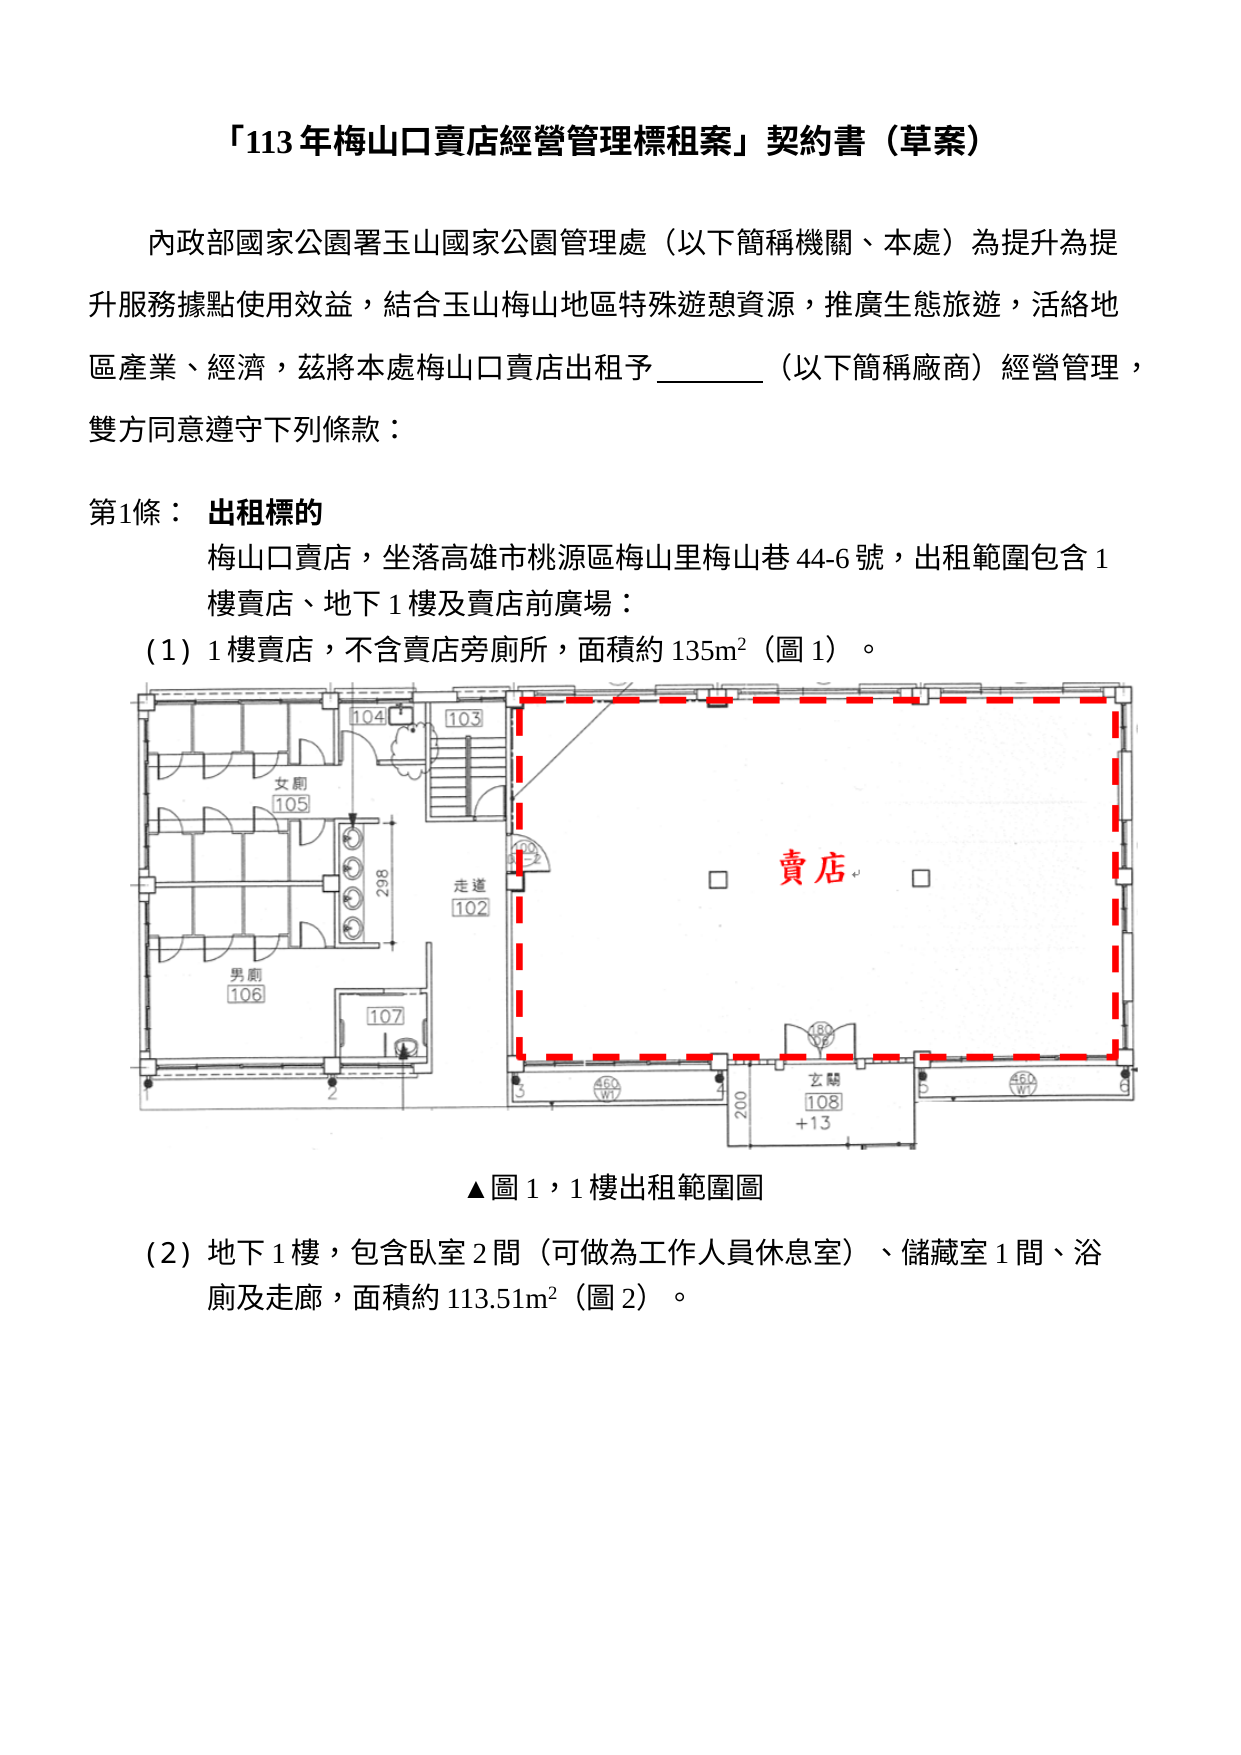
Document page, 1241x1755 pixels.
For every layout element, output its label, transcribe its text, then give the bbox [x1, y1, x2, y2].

list 地下1樓，包含臥室2間（可做為工作人員休息室）、儲藏室1間、浴廁及走廊，面積約113.51m2（圖2）。 [142, 1226, 1122, 1318]
subtitle 「113年梅山口賣店經營管理標租案」契約書（草案） [89, 120, 1122, 161]
list 出租標的 [89, 486, 1122, 532]
text 內政部國家公園署玉山國家公園管理處（以下簡稱機關、本處）為提升為提升服務據點使用效益，結合玉山梅山地區特殊遊憩資源，推廣生態旅遊，活絡地區產業、經濟，茲將本處梅山口賣店出租予 （以下簡稱廠商）經營管理，雙方同意遵守下列條款： [89, 199, 1122, 449]
text ▲圖1，1樓出租範圍圖 [103, 1162, 1122, 1208]
text 梅山口賣店，坐落高雄市桃源區梅山里梅山巷44-6號，出租範圍包含1樓賣店、地下1樓及賣店前廣場： [207, 532, 1122, 624]
list 1樓賣店，不含賣店旁廁所，面積約135m2（圖1）。 [142, 624, 1122, 669]
